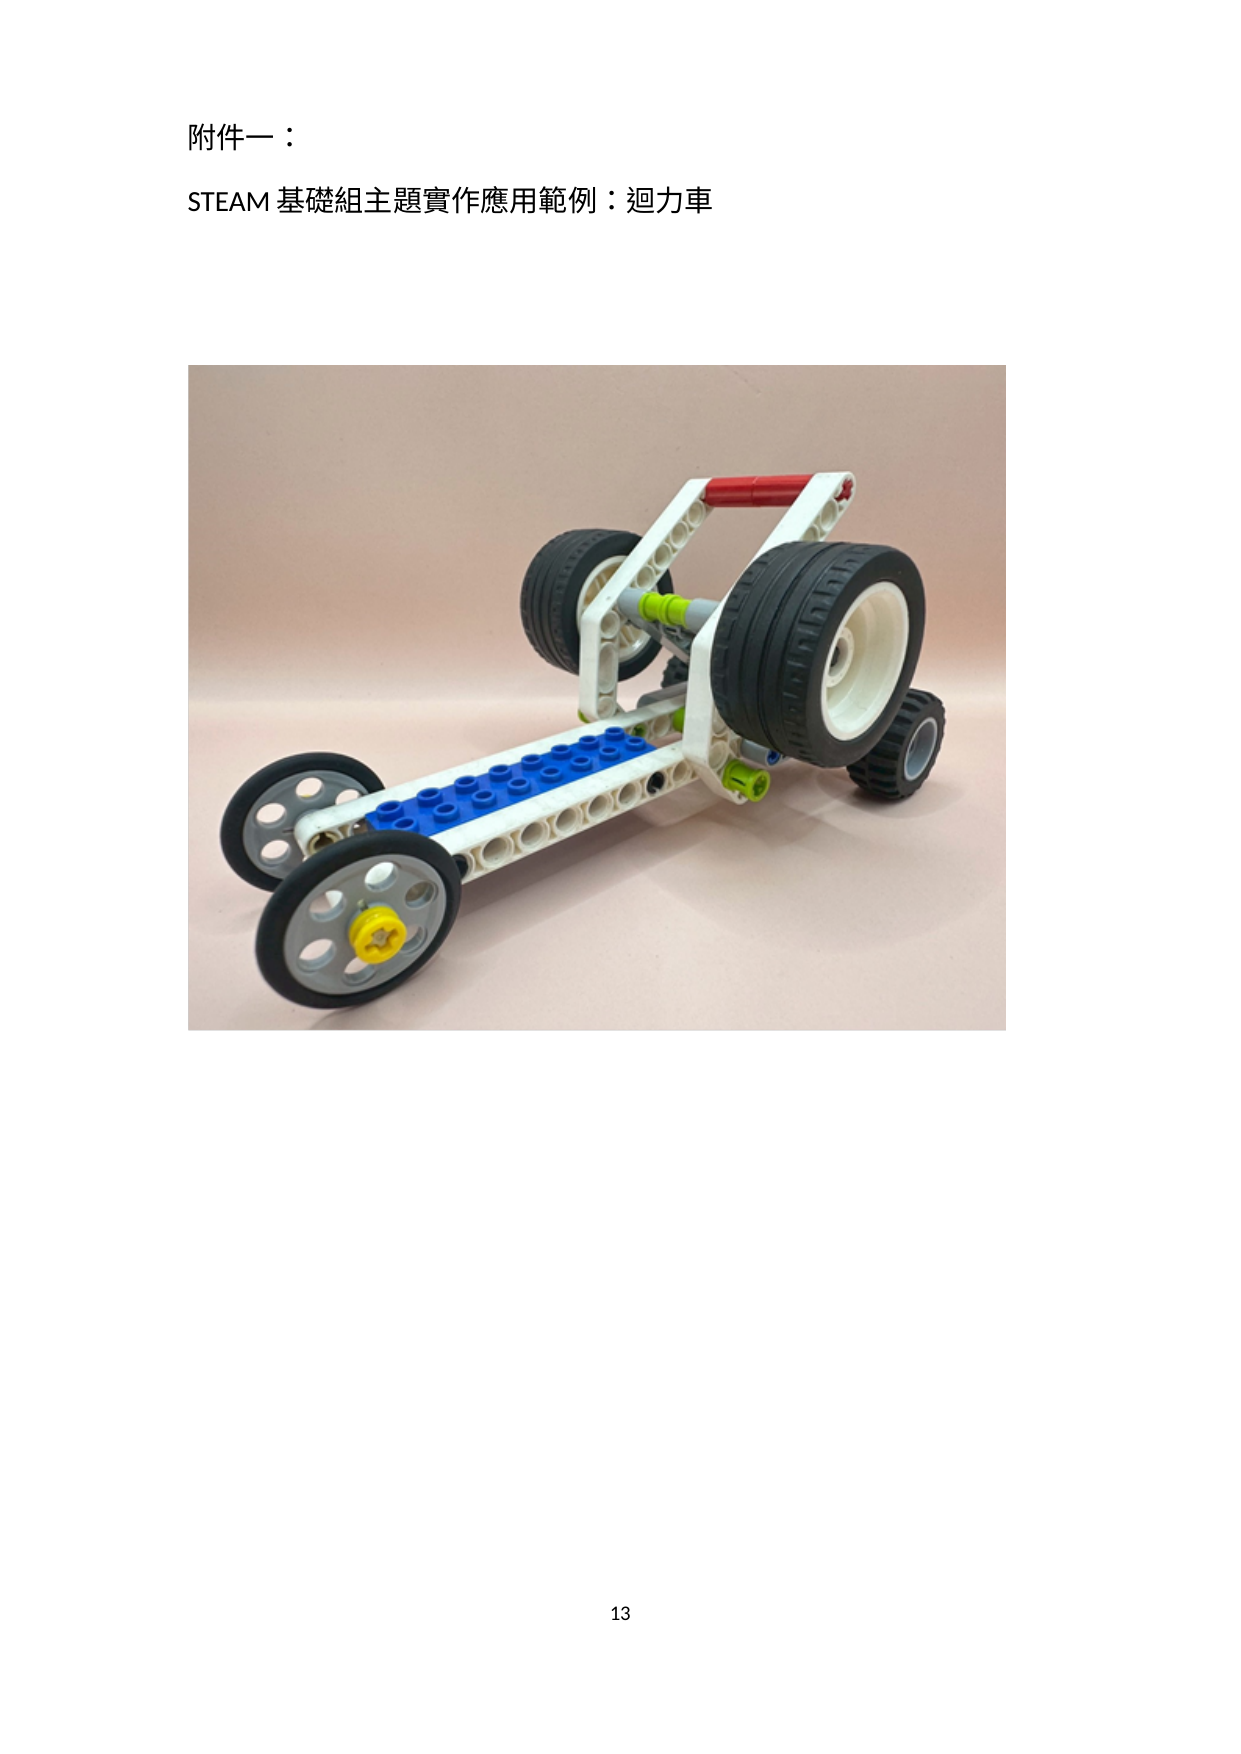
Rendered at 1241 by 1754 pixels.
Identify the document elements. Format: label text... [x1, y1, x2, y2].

text STEAM基礎組主題實作應用範例：迴力車 [187, 157, 1053, 219]
text 附件一： [187, 94, 1053, 157]
